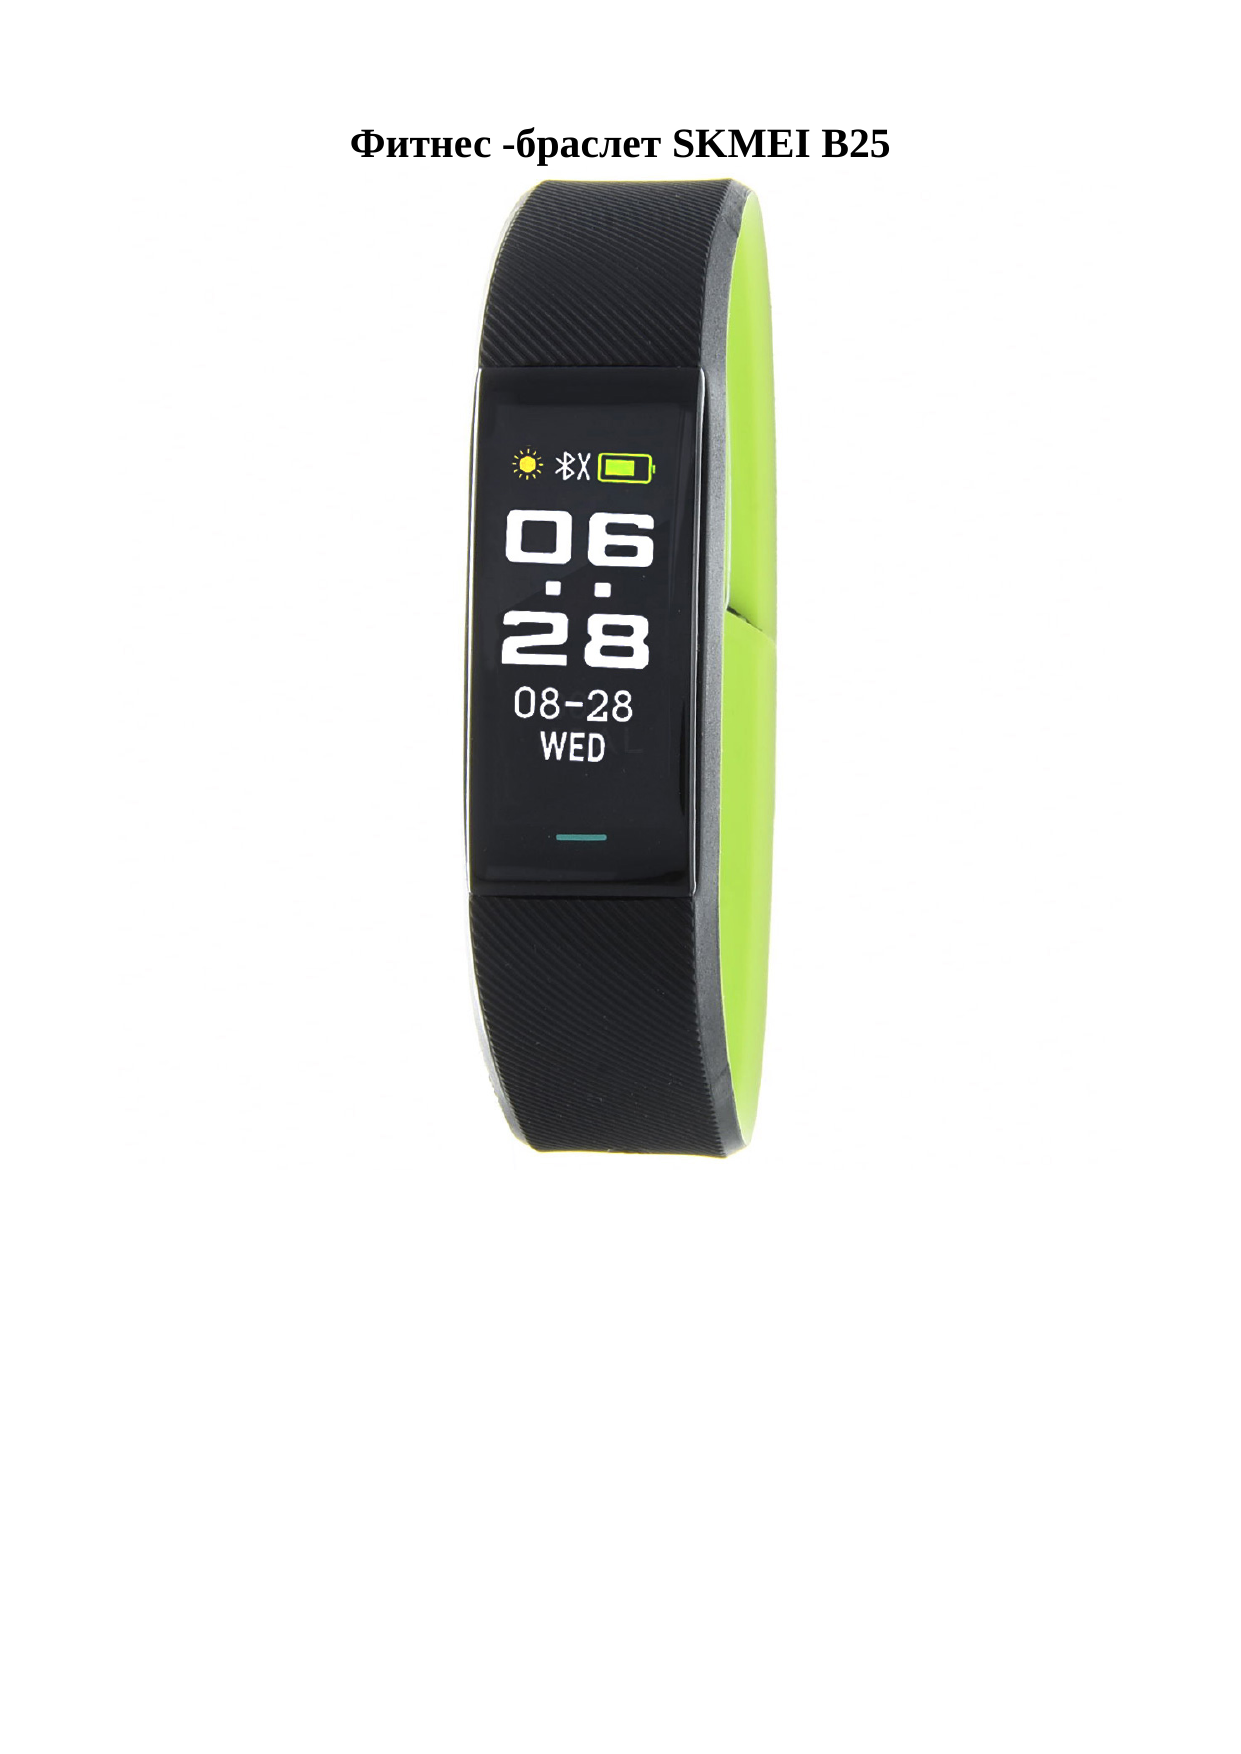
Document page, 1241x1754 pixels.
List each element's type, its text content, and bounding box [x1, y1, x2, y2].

picture [118, 166, 1123, 1170]
text Фитнес -браслет SKMEI B25 [118, 118, 1122, 166]
